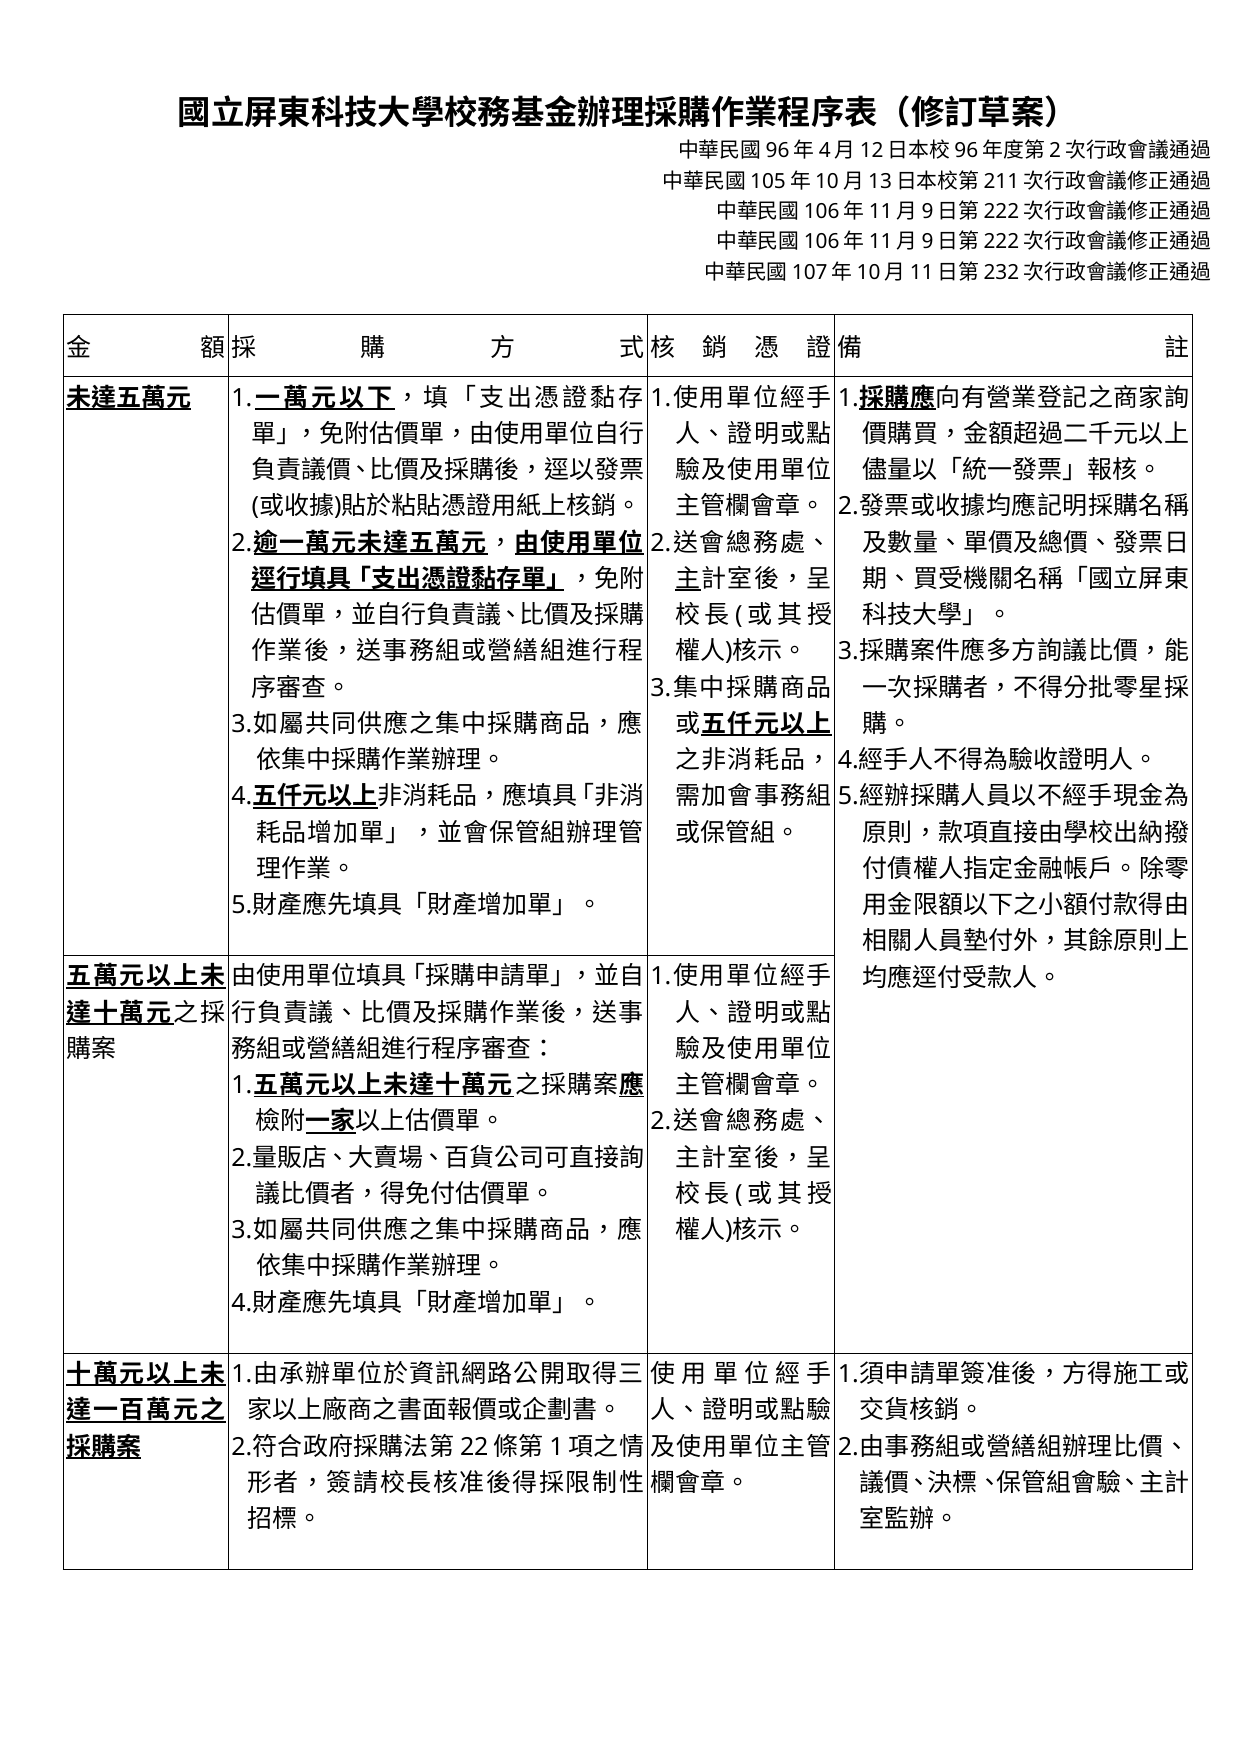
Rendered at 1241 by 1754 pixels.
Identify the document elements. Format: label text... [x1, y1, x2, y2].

text 中華民國106年11月9日第222次行政會議修正通過 [44, 224, 1211, 255]
table_cell 使用單位經手人、證明或點驗及使用單位主管欄會章。 [648, 1354, 834, 1569]
table_cell 1.使用單位經手人、證明或點驗及使用單位主管欄會章。 2.送會總務處、主計室後，呈校長(或其授權人)核示。 [648, 956, 834, 1352]
table_cell 由使用單位填具「採購申請單」，並自行負責議、比價及採購作業後，送事務組或營繕組進行程序審查： 1.五萬元以上未達十萬元之採購案應檢附一家以上估價單。 2.量販店、大賣場、百貨公司可直接詢議比價者，得免付估價單。 3.如屬共同供應之集中採購商品，應依集中採購作業辦理。 4.財產應先填具「財產增加單」。 [229, 956, 647, 1352]
table_cell 1.使用單位經手人、證明或點驗及使用單位主管欄會章。 2.送會總務處、主計室後，呈校長(或其授權人)核示。 3.集中採購商品或五仟元以上之非消耗品，需加會事務組或保管組。 [648, 377, 834, 955]
table_cell 1.採購應向有營業登記之商家詢價購買，金額超過二千元以上儘量以「統一發票」報核。 2.發票或收據均應記明採購名稱及數量、單價及總價、發票日期、買受機關名稱「國立屏東科技大學」。 3.採購案件應多方詢議比價，能一次採購者，不得分批零星採購。 4.經手人不得為驗收證明人。 5.經辦採購人員以不經手現金為原則，款項直接由學校出納撥付債權人指定金融帳戶。除零用金限額以下之小額付款得由相關人員墊付外，其餘原則上均應逕付受款人。 [835, 377, 1192, 1352]
table_cell 1.由承辦單位於資訊網路公開取得三家以上廠商之書面報價或企劃書。 2.符合政府採購法第22條第1項之情形者，簽請校長核准後得採限制性招標。 [229, 1354, 647, 1569]
table_cell 1.一萬元以下，填「支出憑證黏存單」，免附估價單，由使用單位自行負責議價、比價及採購後，逕以發票(或收據)貼於粘貼憑證用紙上核銷。 2.逾一萬元未達五萬元，由使用單位逕行填具「支出憑證黏存單」，免附估價單，並自行負責議、比價及採購作業後，送事務組或營繕組進行程序審查。 3.如屬共同供應之集中採購商品，應依集中採購作業辦理。 4.五仟元以上非消耗品，應填具「非消耗品增加單」，並會保管組辦理管理作業。 5.財產應先填具「財產增加單」。 [229, 377, 647, 955]
table_header 採購方式 [229, 315, 647, 376]
table_cell 未達五萬元 [64, 377, 228, 955]
table_cell 五萬元以上未達十萬元之採購案 [64, 956, 228, 1352]
text 國立屏東科技大學校務基金辦理採購作業程序表（修訂草案） [44, 85, 1211, 134]
table_cell 十萬元以上未達一百萬元之採購案 [64, 1354, 228, 1569]
text 中華民國107年10月11日第232次行政會議修正通過 [44, 255, 1211, 285]
table_header 核銷憑證 [648, 315, 834, 376]
text 中華民國96年4月12日本校96年度第2次行政會議通過 [44, 134, 1211, 164]
text 中華民國106年11月9日第222次行政會議修正通過 [44, 194, 1211, 224]
table_cell 1.須申請單簽准後，方得施工或交貨核銷。 2.由事務組或營繕組辦理比價、議價、決標、保管組會驗、主計室監辦。 [835, 1354, 1192, 1569]
table_header 金額 [64, 315, 228, 376]
text 中華民國105年10月13日本校第211次行政會議修正通過 [44, 164, 1211, 194]
table_header 備 註 [835, 315, 1192, 376]
